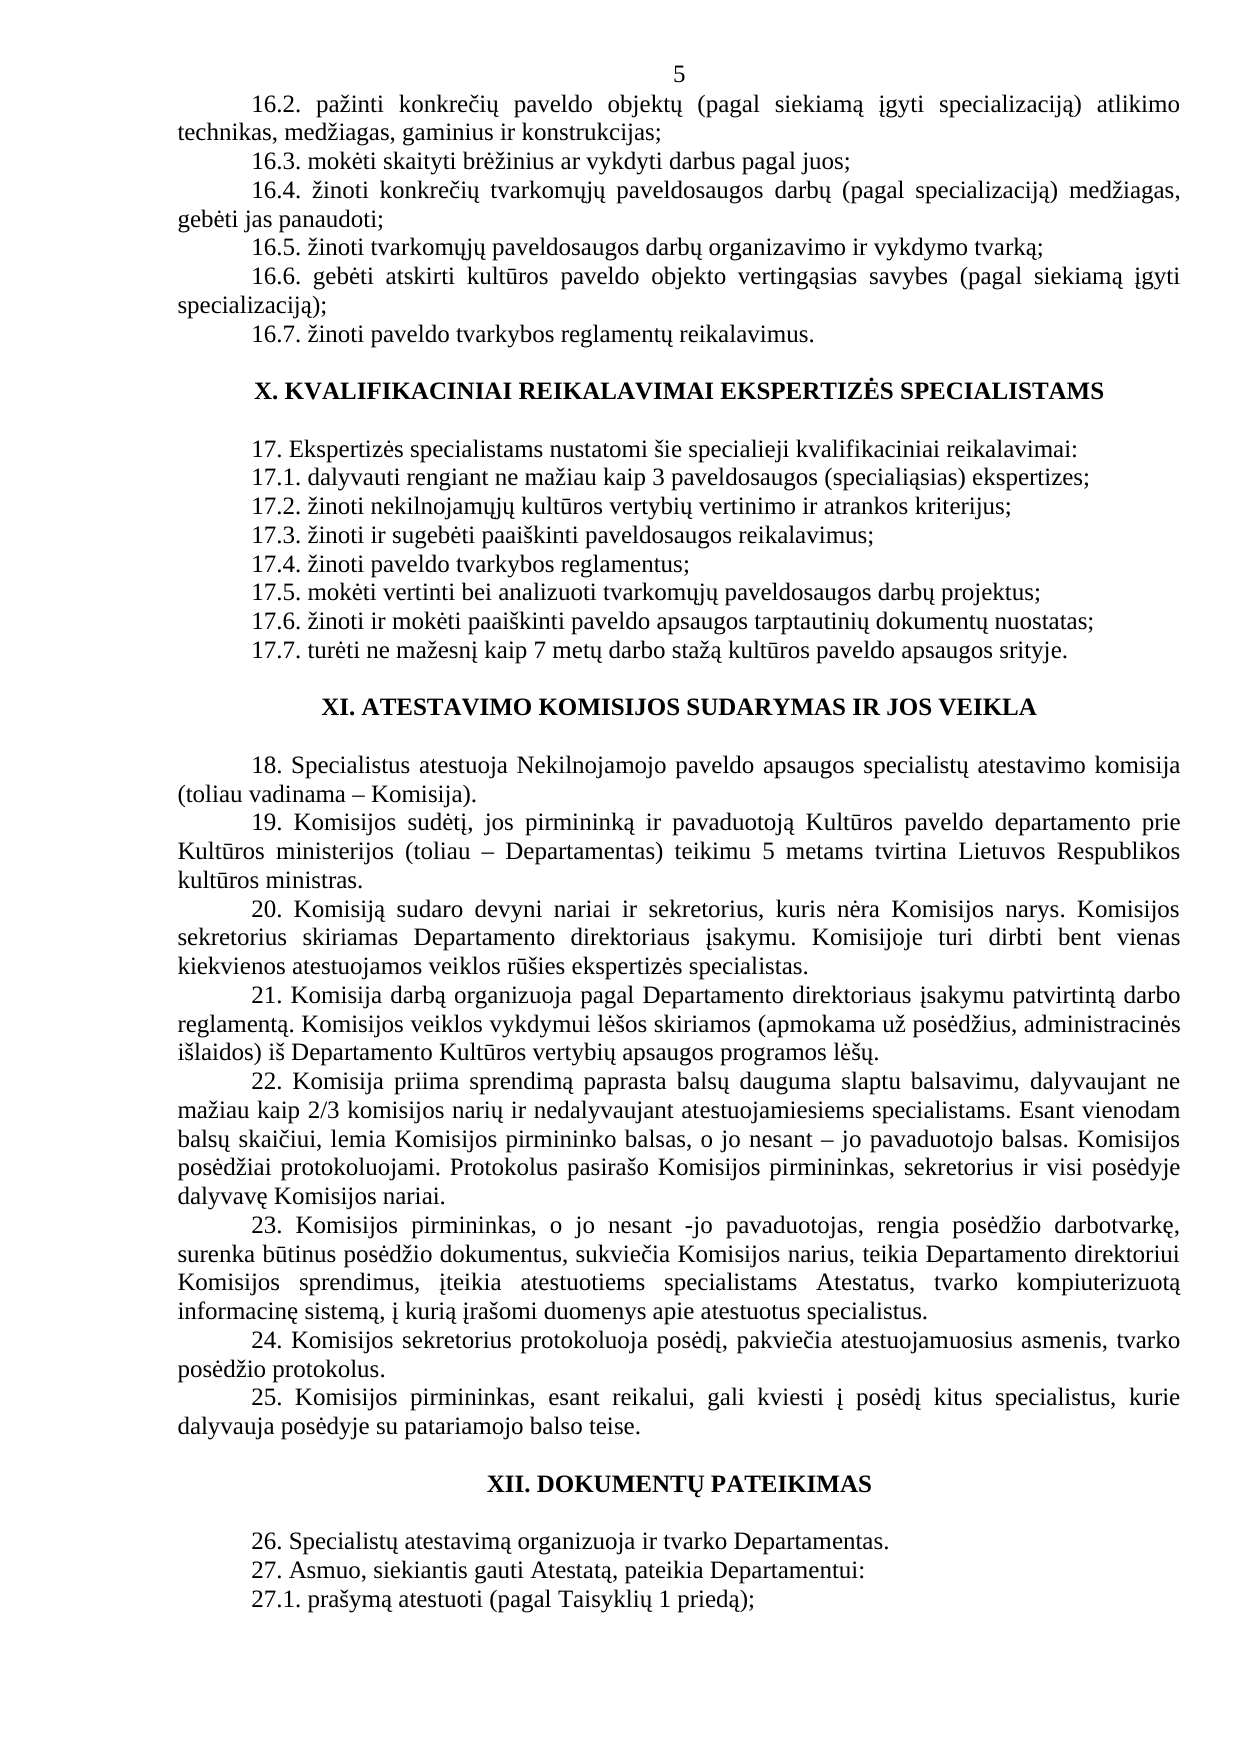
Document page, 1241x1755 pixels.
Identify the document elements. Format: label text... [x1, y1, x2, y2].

text 16.3. mokėti skaityti brėžinius ar vykdyti darbus pagal juos; [177, 146, 1181, 175]
text 27. Asmuo, siekiantis gauti Atestatą, pateikia Departamentui: [177, 1555, 1181, 1584]
text 17.7. turėti ne mažesnį kaip 7 metų darbo stažą kultūros paveldo apsaugos srityje. [177, 635, 1181, 664]
text 17.4. žinoti paveldo tvarkybos reglamentus; [177, 549, 1181, 577]
text 24. Komisijos sekretorius protokoluoja posėdį, pakviečia atestuojamuosius asmenis, tvarko posėdžio protokolus. [177, 1325, 1181, 1382]
text XI. ATESTAVIMO KOMISIJOS SUDARYMAS IR JOS VEIKLA [177, 692, 1181, 721]
text 27.1. prašymą atestuoti (pagal Taisyklių 1 priedą); [177, 1584, 1181, 1612]
text XII. DOKUMENTŲ PATEIKIMAS [177, 1469, 1181, 1497]
text 17.5. mokėti vertinti bei analizuoti tvarkomųjų paveldosaugos darbų projektus; [177, 577, 1181, 606]
text 16.6. gebėti atskirti kultūros paveldo objekto vertingąsias savybes (pagal siekiamą įgyti specializaciją); [177, 261, 1181, 319]
text 16.5. žinoti tvarkomųjų paveldosaugos darbų organizavimo ir vykdymo tvarką; [177, 232, 1181, 261]
text 17.1. dalyvauti rengiant ne mažiau kaip 3 paveldosaugos (specialiąsias) ekspertizes; [177, 462, 1181, 491]
text 26. Specialistų atestavimą organizuoja ir tvarko Departamentas. [177, 1526, 1181, 1555]
text 20. Komisiją sudaro devyni nariai ir sekretorius, kuris nėra Komisijos narys. Komisijos sekretorius skiriamas Departamento direktoriaus įsakymu. Komisijoje turi dirbti bent vienas kiekvienos atestuojamos veiklos rūšies ekspertizės specialistas. [177, 894, 1181, 980]
text 17.3. žinoti ir sugebėti paaiškinti paveldosaugos reikalavimus; [177, 520, 1181, 549]
text 16.7. žinoti paveldo tvarkybos reglamentų reikalavimus. [177, 319, 1181, 347]
text 22. Komisija priima sprendimą paprasta balsų dauguma slaptu balsavimu, dalyvaujant ne mažiau kaip 2/3 komisijos narių ir nedalyvaujant atestuojamiesiems specialistams. Esant vienodam balsų skaičiui, lemia Komisijos pirmininko balsas, o jo nesant – jo pavaduotojo balsas. Komisijos posėdžiai protokoluojami. Protokolus pasirašo Komisijos pirmininkas, sekretorius ir visi posėdyje dalyvavę Komisijos nariai. [177, 1066, 1181, 1210]
text 25. Komisijos pirmininkas, esant reikalui, gali kviesti į posėdį kitus specialistus, kurie dalyvauja posėdyje su patariamojo balso teise. [177, 1382, 1181, 1440]
text 17. Ekspertizės specialistams nustatomi šie specialieji kvalifikaciniai reikalavimai: [177, 434, 1181, 462]
text 17.6. žinoti ir mokėti paaiškinti paveldo apsaugos tarptautinių dokumentų nuostatas; [177, 606, 1181, 635]
text 17.2. žinoti nekilnojamųjų kultūros vertybių vertinimo ir atrankos kriterijus; [177, 491, 1181, 520]
text 23. Komisijos pirmininkas, o jo nesant -jo pavaduotojas, rengia posėdžio darbotvarkę, surenka būtinus posėdžio dokumentus, sukviečia Komisijos narius, teikia Departamento direktoriui Komisijos sprendimus, įteikia atestuotiems specialistams Atestatus, tvarko kompiuterizuotą informacinę sistemą, į kurią įrašomi duomenys apie atestuotus specialistus. [177, 1210, 1181, 1325]
text X. KVALIFIKACINIAI REIKALAVIMAI EKSPERTIZĖS SPECIALISTAMS [177, 376, 1181, 405]
text 16.2. pažinti konkrečių paveldo objektų (pagal siekiamą įgyti specializaciją) atlikimo technikas, medžiagas, gaminius ir konstrukcijas; [177, 89, 1181, 146]
text 21. Komisija darbą organizuoja pagal Departamento direktoriaus įsakymu patvirtintą darbo reglamentą. Komisijos veiklos vykdymui lėšos skiriamos (apmokama už posėdžius, administracinės išlaidos) iš Departamento Kultūros vertybių apsaugos programos lėšų. [177, 980, 1181, 1066]
text 19. Komisijos sudėtį, jos pirmininką ir pavaduotoją Kultūros paveldo departamento prie Kultūros ministerijos (toliau – Departamentas) teikimu 5 metams tvirtina Lietuvos Respublikos kultūros ministras. [177, 807, 1181, 894]
text 16.4. žinoti konkrečių tvarkomųjų paveldosaugos darbų (pagal specializaciją) medžiagas, gebėti jas panaudoti; [177, 175, 1181, 232]
text 18. Specialistus atestuoja Nekilnojamojo paveldo apsaugos specialistų atestavimo komisija (toliau vadinama – Komisija). [177, 750, 1181, 807]
